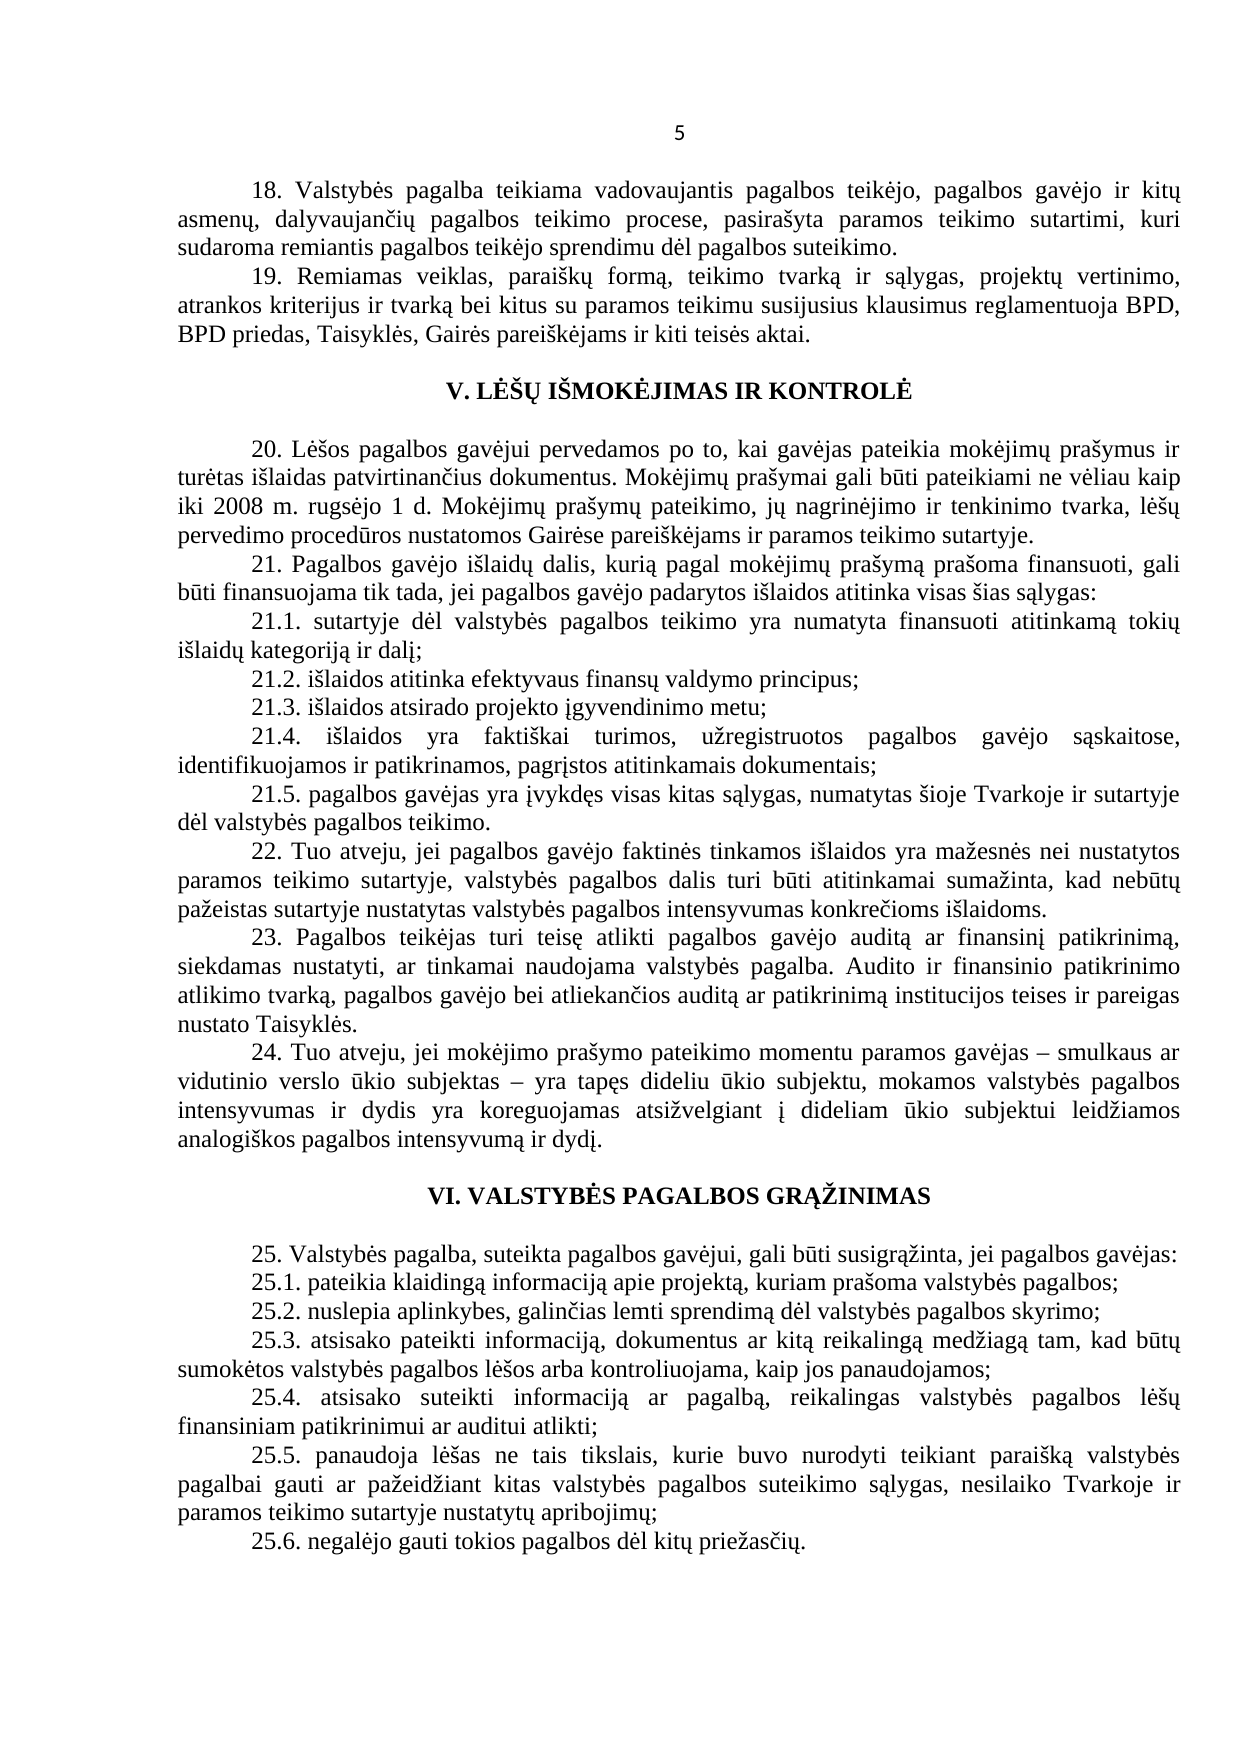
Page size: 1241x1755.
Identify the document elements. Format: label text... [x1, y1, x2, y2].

text 21.3. išlaidos atsirado projekto įgyvendinimo metu; [177, 692, 1181, 721]
text 21.1. sutartyje dėl valstybės pagalbos teikimo yra numatyta finansuoti atitinkamą tokių išlaidų kategoriją ir dalį; [177, 606, 1181, 664]
text 25.3. atsisako pateikti informaciją, dokumentus ar kitą reikalingą medžiagą tam, kad būtų sumokėtos valstybės pagalbos lėšos arba kontroliuojama, kaip jos panaudojamos; [177, 1325, 1181, 1382]
text 25. Valstybės pagalba, suteikta pagalbos gavėjui, gali būti susigrąžinta, jei pagalbos gavėjas: [177, 1239, 1181, 1267]
text 23. Pagalbos teikėjas turi teisę atlikti pagalbos gavėjo auditą ar finansinį patikrinimą, siekdamas nustatyti, ar tinkamai naudojama valstybės pagalba. Audito ir finansinio patikrinimo atlikimo tvarką, pagalbos gavėjo bei atliekančios auditą ar patikrinimą institucijos teises ir pareigas nustato Taisyklės. [177, 922, 1181, 1037]
text 18. Valstybės pagalba teikiama vadovaujantis pagalbos teikėjo, pagalbos gavėjo ir kitų asmenų, dalyvaujančių pagalbos teikimo procese, pasirašyta paramos teikimo sutartimi, kuri sudaroma remiantis pagalbos teikėjo sprendimu dėl pagalbos suteikimo. [177, 175, 1181, 261]
text V. LĖŠŲ IŠMOKĖJIMAS IR KONTROLĖ [177, 376, 1181, 405]
text 21.4. išlaidos yra faktiškai turimos, užregistruotos pagalbos gavėjo sąskaitose, identifikuojamos ir patikrinamos, pagrįstos atitinkamais dokumentais; [177, 721, 1181, 779]
text 19. Remiamas veiklas, paraiškų formą, teikimo tvarką ir sąlygas, projektų vertinimo, atrankos kriterijus ir tvarką bei kitus su paramos teikimu susijusius klausimus reglamentuoja BPD, BPD priedas, Taisyklės, Gairės pareiškėjams ir kiti teisės aktai. [177, 261, 1181, 347]
text 22. Tuo atveju, jei pagalbos gavėjo faktinės tinkamos išlaidos yra mažesnės nei nustatytos paramos teikimo sutartyje, valstybės pagalbos dalis turi būti atitinkamai sumažinta, kad nebūtų pažeistas sutartyje nustatytas valstybės pagalbos intensyvumas konkrečioms išlaidoms. [177, 836, 1181, 922]
text 24. Tuo atveju, jei mokėjimo prašymo pateikimo momentu paramos gavėjas – smulkaus ar vidutinio verslo ūkio subjektas – yra tapęs dideliu ūkio subjektu, mokamos valstybės pagalbos intensyvumas ir dydis yra koreguojamas atsižvelgiant į dideliam ūkio subjektui leidžiamos analogiškos pagalbos intensyvumą ir dydį. [177, 1037, 1181, 1152]
text 25.1. pateikia klaidingą informaciją apie projektą, kuriam prašoma valstybės pagalbos; [177, 1267, 1181, 1296]
text 25.6. negalėjo gauti tokios pagalbos dėl kitų priežasčių. [177, 1526, 1181, 1555]
text 25.4. atsisako suteikti informaciją ar pagalbą, reikalingas valstybės pagalbos lėšų finansiniam patikrinimui ar auditui atlikti; [177, 1382, 1181, 1440]
text 25.2. nuslepia aplinkybes, galinčias lemti sprendimą dėl valstybės pagalbos skyrimo; [177, 1296, 1181, 1325]
text 20. Lėšos pagalbos gavėjui pervedamos po to, kai gavėjas pateikia mokėjimų prašymus ir turėtas išlaidas patvirtinančius dokumentus. Mokėjimų prašymai gali būti pateikiami ne vėliau kaip iki 2008 m. rugsėjo 1 d. Mokėjimų prašymų pateikimo, jų nagrinėjimo ir tenkinimo tvarka, lėšų pervedimo procedūros nustatomos Gairėse pareiškėjams ir paramos teikimo sutartyje. [177, 434, 1181, 549]
text VI. VALSTYBĖS PAGALBOS GRĄŽINIMAS [177, 1181, 1181, 1210]
text 25.5. panaudoja lėšas ne tais tikslais, kurie buvo nurodyti teikiant paraišką valstybės pagalbai gauti ar pažeidžiant kitas valstybės pagalbos suteikimo sąlygas, nesilaiko Tvarkoje ir paramos teikimo sutartyje nustatytų apribojimų; [177, 1440, 1181, 1526]
text 21.5. pagalbos gavėjas yra įvykdęs visas kitas sąlygas, numatytas šioje Tvarkoje ir sutartyje dėl valstybės pagalbos teikimo. [177, 779, 1181, 836]
text 21.2. išlaidos atitinka efektyvaus finansų valdymo principus; [177, 664, 1181, 692]
text 21. Pagalbos gavėjo išlaidų dalis, kurią pagal mokėjimų prašymą prašoma finansuoti, gali būti finansuojama tik tada, jei pagalbos gavėjo padarytos išlaidos atitinka visas šias sąlygas: [177, 549, 1181, 606]
